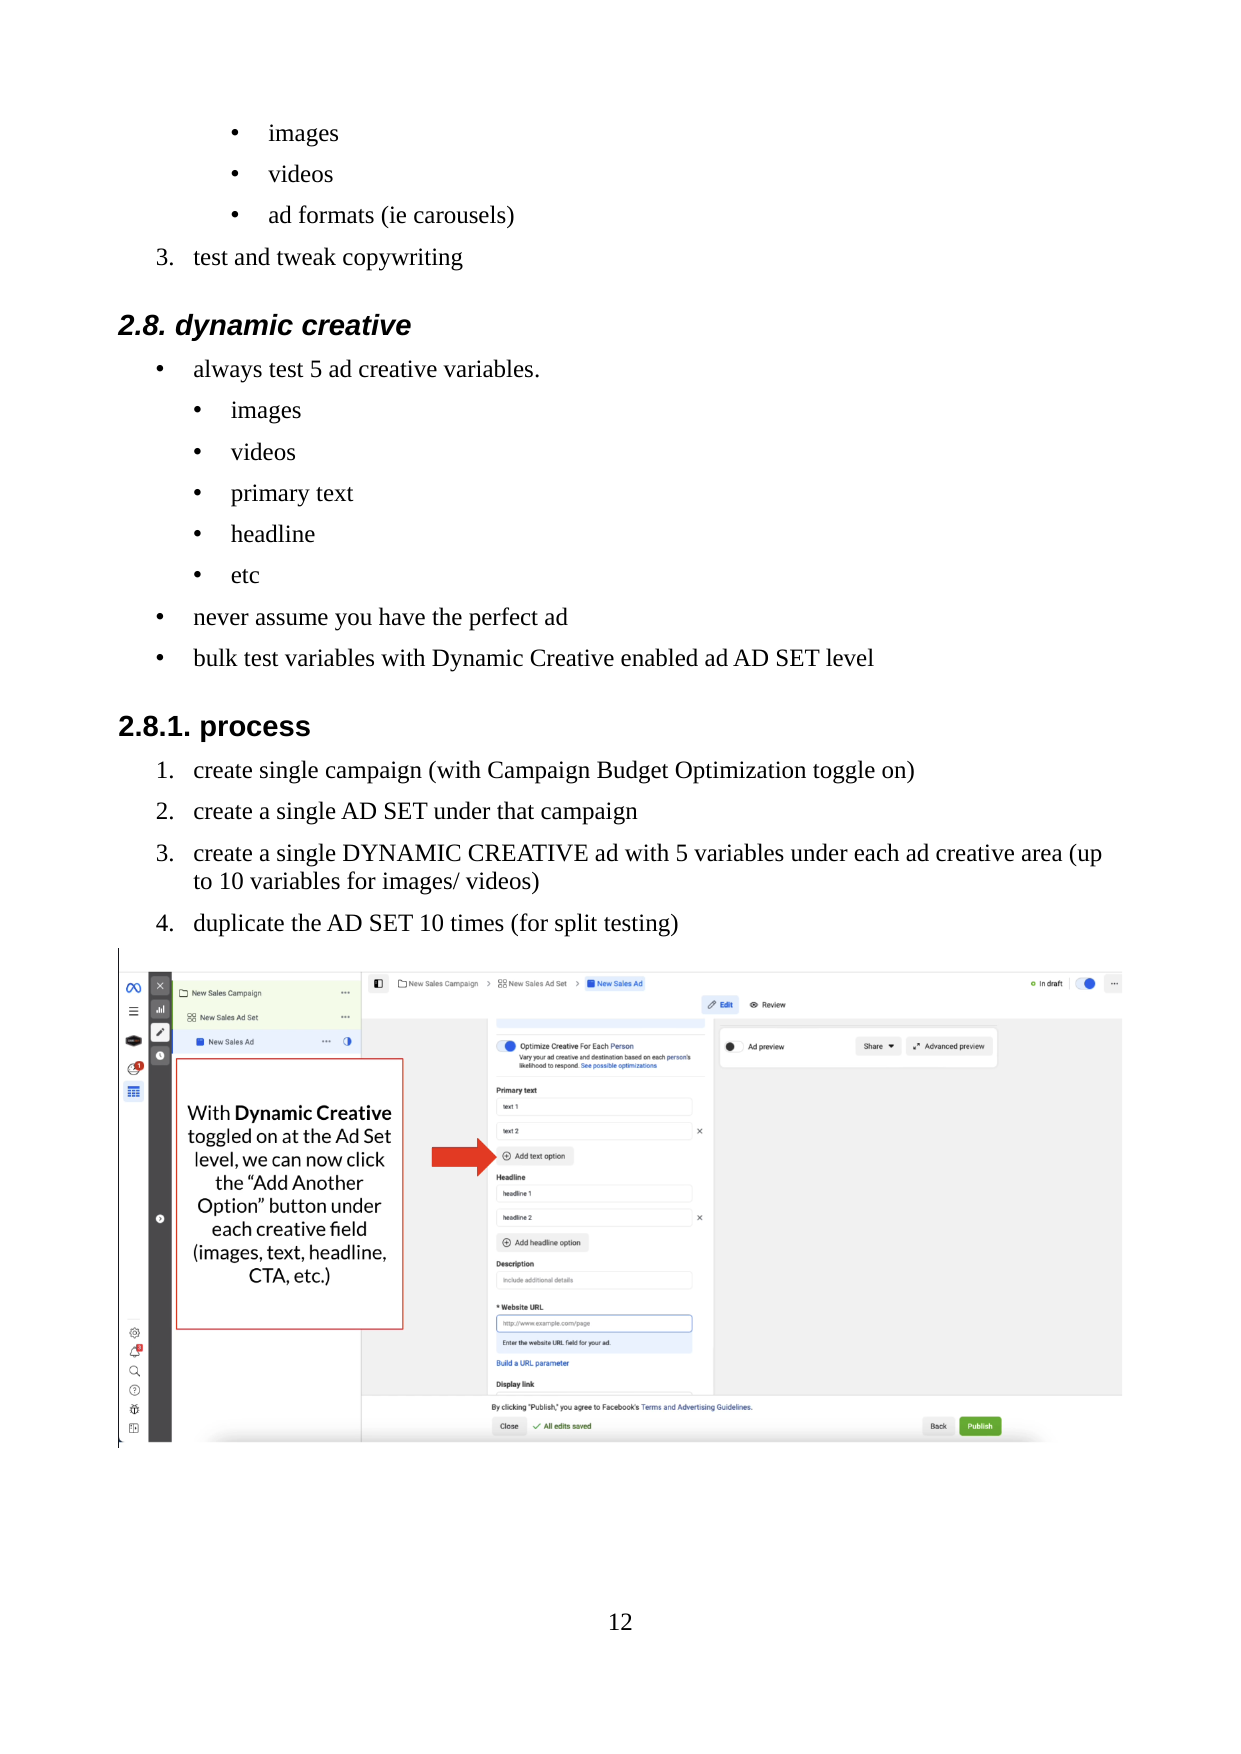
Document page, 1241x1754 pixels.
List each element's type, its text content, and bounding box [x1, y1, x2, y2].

list create a single AD SET under that campaign [156, 796, 1122, 825]
list images [231, 118, 1122, 147]
list headline [193, 519, 1122, 548]
list never assume you have the perfect ad [156, 602, 1122, 630]
list primary text [193, 478, 1122, 507]
list videos [231, 159, 1122, 188]
list test and tweak copywriting [156, 242, 1122, 271]
subtitle process [118, 709, 1122, 743]
list create single campaign (with Campaign Budget Optimization toggle on) [156, 755, 1122, 784]
list always test 5 ad creative variables. [156, 354, 1122, 383]
list ad formats (ie carousels) [231, 201, 1122, 229]
list images [193, 395, 1122, 424]
list duplicate the AD SET 10 times (for split testing) [156, 908, 1122, 936]
list bulk test variables with Dynamic Creative enabled ad AD SET level [156, 643, 1122, 672]
list etc [193, 560, 1122, 589]
subtitle dynamic creative [118, 308, 1122, 342]
list videos [193, 437, 1122, 465]
list create a single DYNAMIC CREATIVE ad with 5 variables under each ad creative area (up to 10 variables for images/ videos) [156, 838, 1122, 895]
